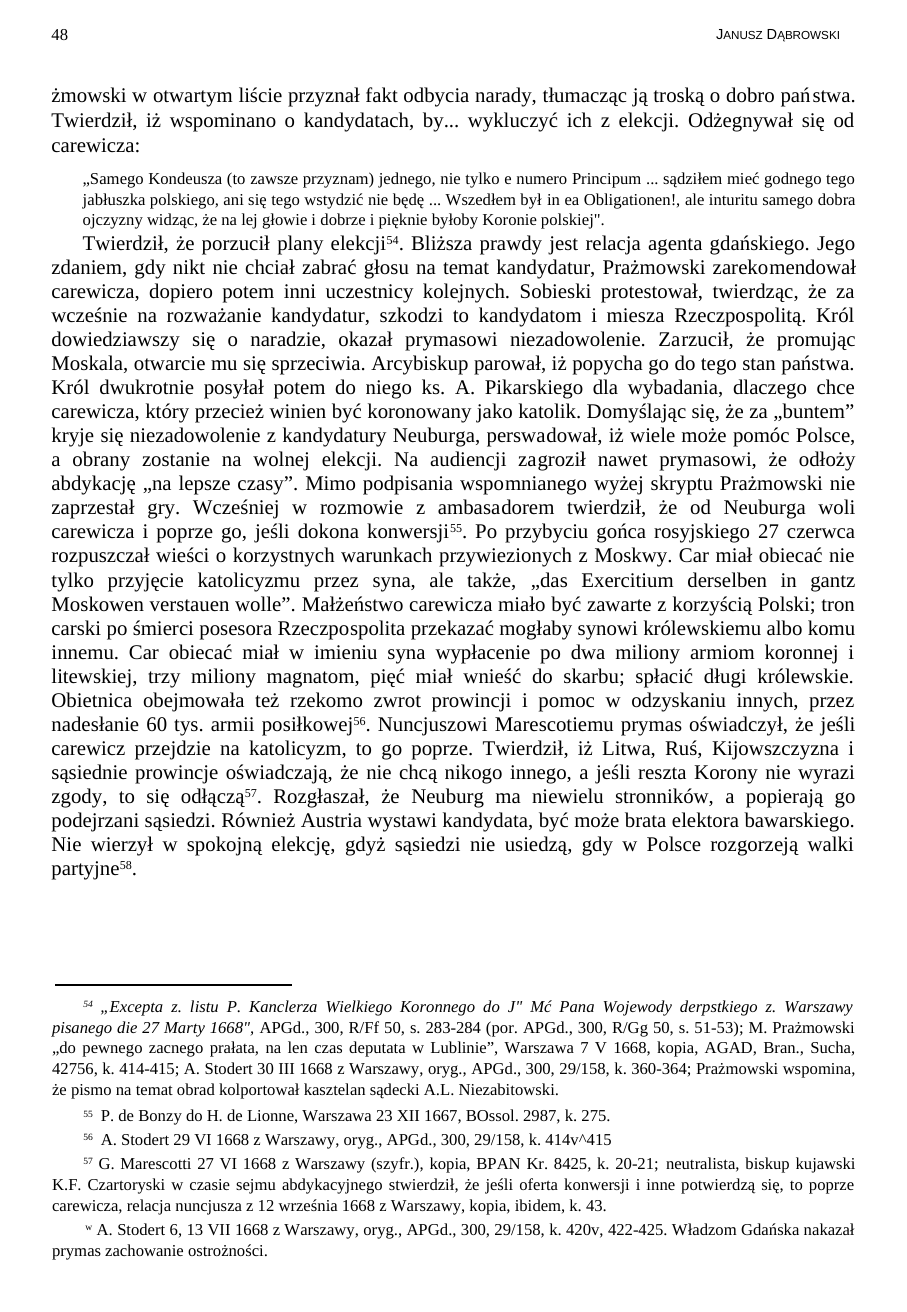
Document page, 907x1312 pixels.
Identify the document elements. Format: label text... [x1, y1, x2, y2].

text „Samego Kondeusza (to zawsze przyznam) jednego, nie tylko e numero Principum ... sądziłem mieć godnego tego jabłuszka polskiego, ani się tego wstydzić nie będę ... Wszedłem był in ea Obligationen!, ale inturitu samego dobra ojczyzny widząc, że na lej głowie i dobrze i pięknie byłoby Koronie polskiej". [82, 169, 856, 229]
text 57 G. Marescotti 27 VI 1668 z Warszawy (szyfr.), kopia, BPAN Kr. 8425, k. 20-21; neutralista, biskup kujawski K.F. Czartoryski w czasie sejmu abdykacyjnego stwierdził, że jeśli oferta konwersji i inne potwierdzą się, to poprze carewicza, relacja nuncjusza z 12 września 1668 z Warszawy, kopia, ibidem, k. 43. [52, 1154, 856, 1215]
text Janusz Dąbrowski [716, 26, 853, 42]
text 55 P. de Bonzy do H. de Lionne, Warszawa 23 XII 1667, BOssol. 2987, k. 275. [52, 1106, 856, 1125]
text 48 [51, 25, 74, 44]
text w A. Stodert 6, 13 VII 1668 z Warszawy, oryg., APGd., 300, 29/158, k. 420v, 422-425. Władzom Gdańska nakazał prymas zachowanie ostrożności. [52, 1220, 856, 1260]
text 54 „Excepta z. listu P. Kanclerza Wielkiego Koronnego do J" Mć Pana Wojewody derpstkiego z. Warszawy pisanego die 27 Marty 1668", APGd., 300, R/Ff 50, s. 283-284 (por. APGd., 300, R/Gg 50, s. 51-53); M. Prażmowski „do pewnego zacnego prałata, na len czas deputata w Lublinie”, Warszawa 7 V 1668, kopia, AGAD, Bran., Sucha, 42756, k. 414-415; A. Stodert 30 III 1668 z Warszawy, oryg., APGd., 300, 29/158, k. 360-364; Prażmowski wspomina, że pismo na temat obrad kolportował kasztelan sądecki A.L. Niezabitowski. [52, 997, 856, 1098]
text żmowski w otwartym liście przyznał fakt odbycia narady, tłumacząc ją troską o dobro pań­stwa. Twierdził, iż wspominano o kandydatach, by... wykluczyć ich z elekcji. Odżegnywał się od carewicza: [51, 83, 856, 157]
text 56 A. Stodert 29 VI 1668 z Warszawy, oryg., APGd., 300, 29/158, k. 414v^415 [52, 1130, 856, 1149]
text Twierdził, że porzucił plany elekcji54. Bliższa prawdy jest relacja agenta gdańskiego. Jego zdaniem, gdy nikt nie chciał zabrać głosu na temat kandydatur, Prażmowski zareko­mendował carewicza, dopiero potem inni uczestnicy kolejnych. Sobieski protestował, twierdząc, że za wcześnie na rozważanie kandydatur, szkodzi to kandydatom i miesza Rzeczpospolitą. Król dowiedziawszy się o naradzie, okazał prymasowi niezadowolenie. Za­rzucił, że promując Moskala, otwarcie mu się sprzeciwia. Arcybiskup parował, iż popycha go do tego stan państwa. Król dwukrotnie posyłał potem do niego ks. A. Pikarskiego dla wybadania, dlaczego chce carewicza, który przecież winien być koronowany jako katolik. Domyślając się, że za „buntem” kryje się niezadowolenie z kandydatury Neuburga, perswa­dował, iż wiele może pomóc Polsce, a obrany zostanie na wolnej elekcji. Na audiencji za­groził nawet prymasowi, że odłoży abdykację „na lepsze czasy”. Mimo podpisania wspo­mnianego wyżej skryptu Prażmowski nie zaprzestał gry. Wcześniej w rozmowie z ambasa­dorem twierdził, że od Neuburga woli carewicza i poprze go, jeśli dokona konwersji55. Po przybyciu gońca rosyjskiego 27 czerwca rozpuszczał wieści o korzystnych warunkach przywiezionych z Moskwy. Car miał obiecać nie tylko przyjęcie katolicyzmu przez syna, ale także, „das Exercitium derselben in gantz Moskowen verstauen wolle”. Małżeństwo carewicza miało być zawarte z korzyścią Polski; tron carski po śmierci posesora Rzeczpo­spolita przekazać mogłaby synowi królewskiemu albo komu innemu. Car obiecać miał w imieniu syna wypłacenie po dwa miliony armiom koronnej i litewskiej, trzy miliony magnatom, pięć miał wnieść do skarbu; spłacić długi królewskie. Obietnica obejmowała też rzekomo zwrot prowincji i pomoc w odzyskaniu innych, przez nadesłanie 60 tys. armii po­siłkowej56. Nuncjuszowi Marescotiemu prymas oświadczył, że jeśli carewicz przejdzie na katolicyzm, to go poprze. Twierdził, iż Litwa, Ruś, Kijowszczyzna i sąsiednie prowincje oświadczają, że nie chcą nikogo innego, a jeśli reszta Korony nie wyrazi zgody, to się odłą­czą57. Rozgłaszał, że Neuburg ma niewielu stronników, a popierają go podejrzani sąsiedzi. Również Austria wystawi kandydata, być może brata elektora bawarskiego. Nie wierzył w spokojną elekcję, gdyż sąsiedzi nie usiedzą, gdy w Polsce rozgorzeją walki partyjne58. [51, 231, 856, 880]
